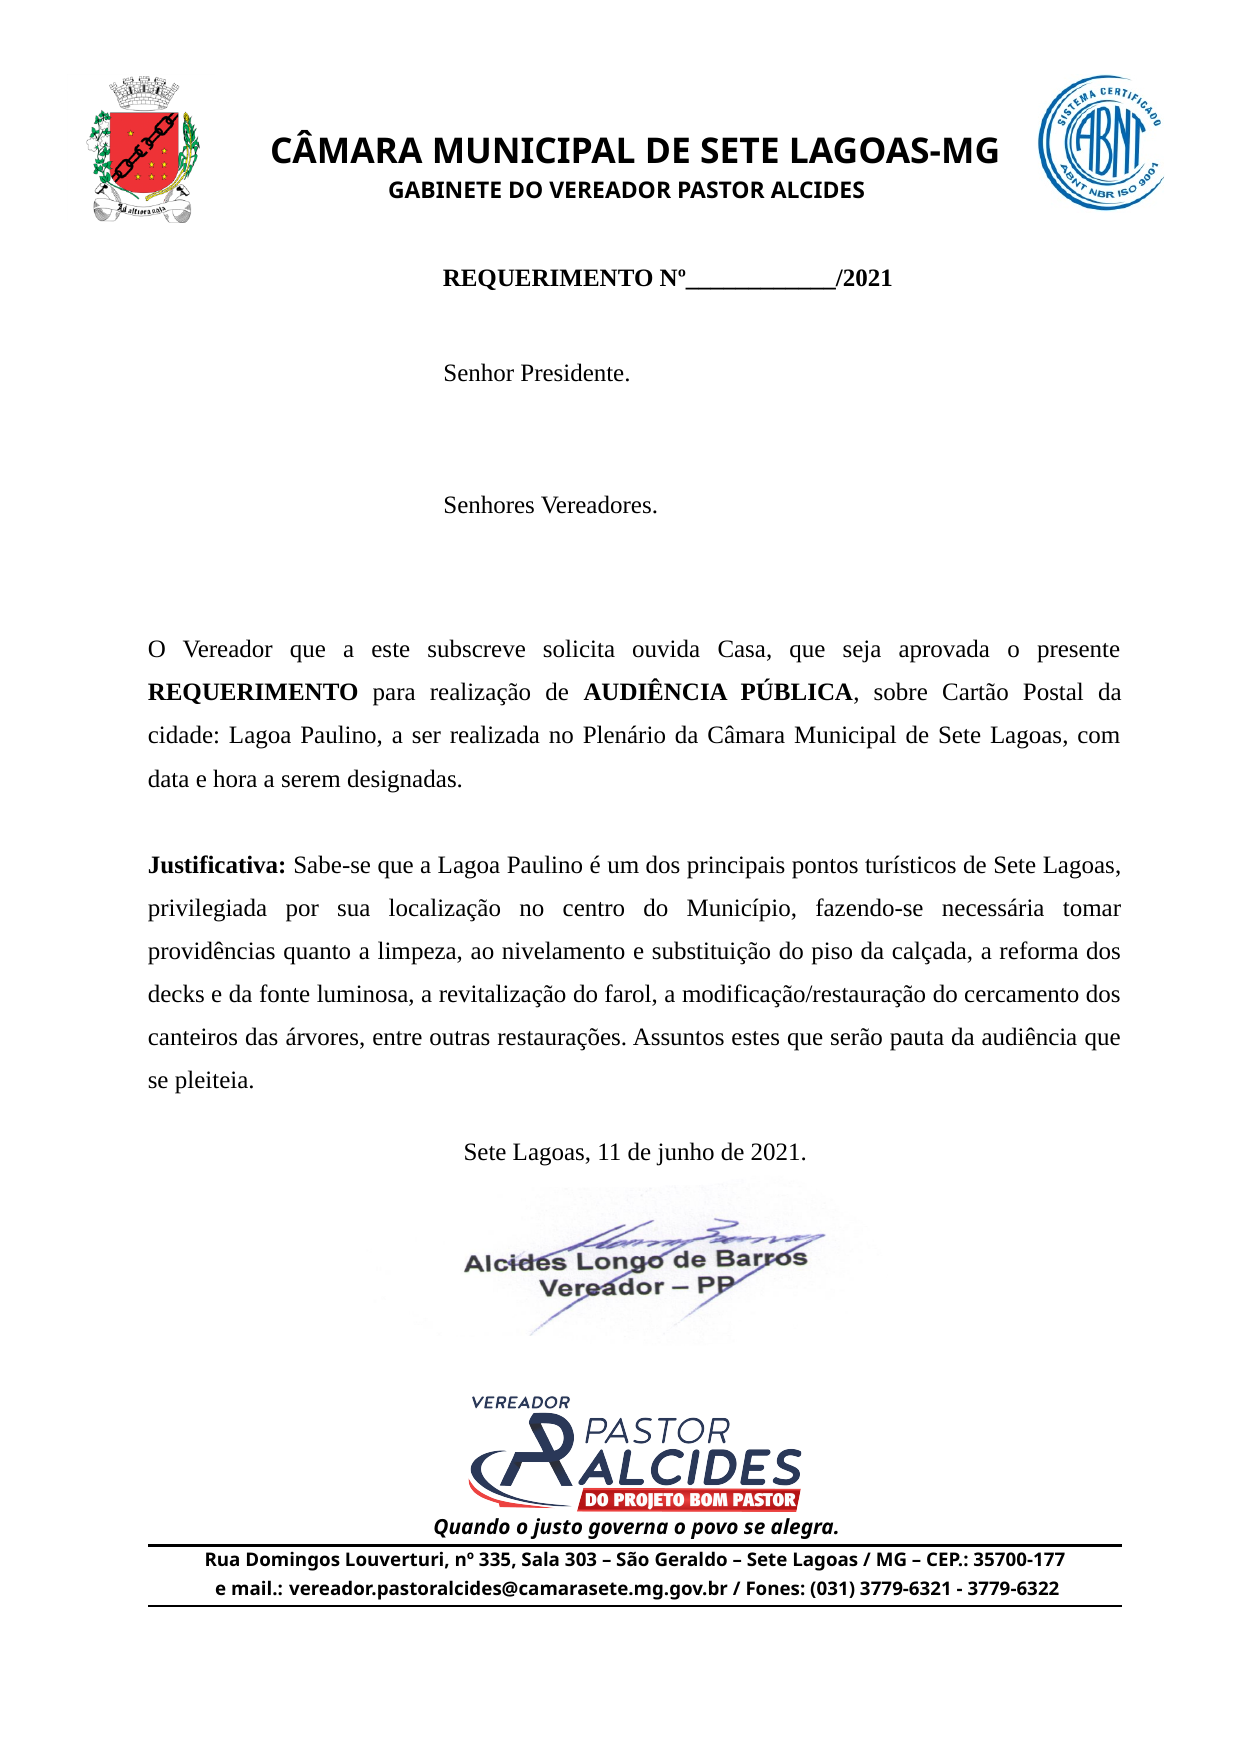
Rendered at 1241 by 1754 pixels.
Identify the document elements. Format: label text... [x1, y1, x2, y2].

text Sete Lagoas, 11 de junho de 2021. [148, 1137, 1122, 1166]
text Senhores Vereadores. [148, 491, 1122, 519]
text O Vereador que a este subscreve solicita ouvida Casa, que seja aprovada o presente REQUERIMENTO para realização de AUDIÊNCIA PÚBLICA, sobre Cartão Postal da cidade: Lagoa Paulino, a ser realizada no Plenário da Câmara Municipal de Sete Lagoas, com data e hora a serem designadas. [148, 634, 1122, 792]
text Senhor Presidente. [148, 354, 1122, 388]
text Justificativa: Sabe-se que a Lagoa Paulino é um dos principais pontos turísticos de Sete Lagoas, privilegiada por sua localização no centro do Município, fazendo-se necessária tomar providências quanto a limpeza, ao nivelamento e substituição do piso da calçada, a reforma dos decks e da fonte luminosa, a revitalização do farol, a modificação/restauração do cercamento dos canteiros das árvores, entre outras restaurações. Assuntos estes que serão pauta da audiência que se pleiteia. [148, 850, 1122, 1094]
text REQUERIMENTO Nº____________/2021 [369, 263, 1122, 292]
